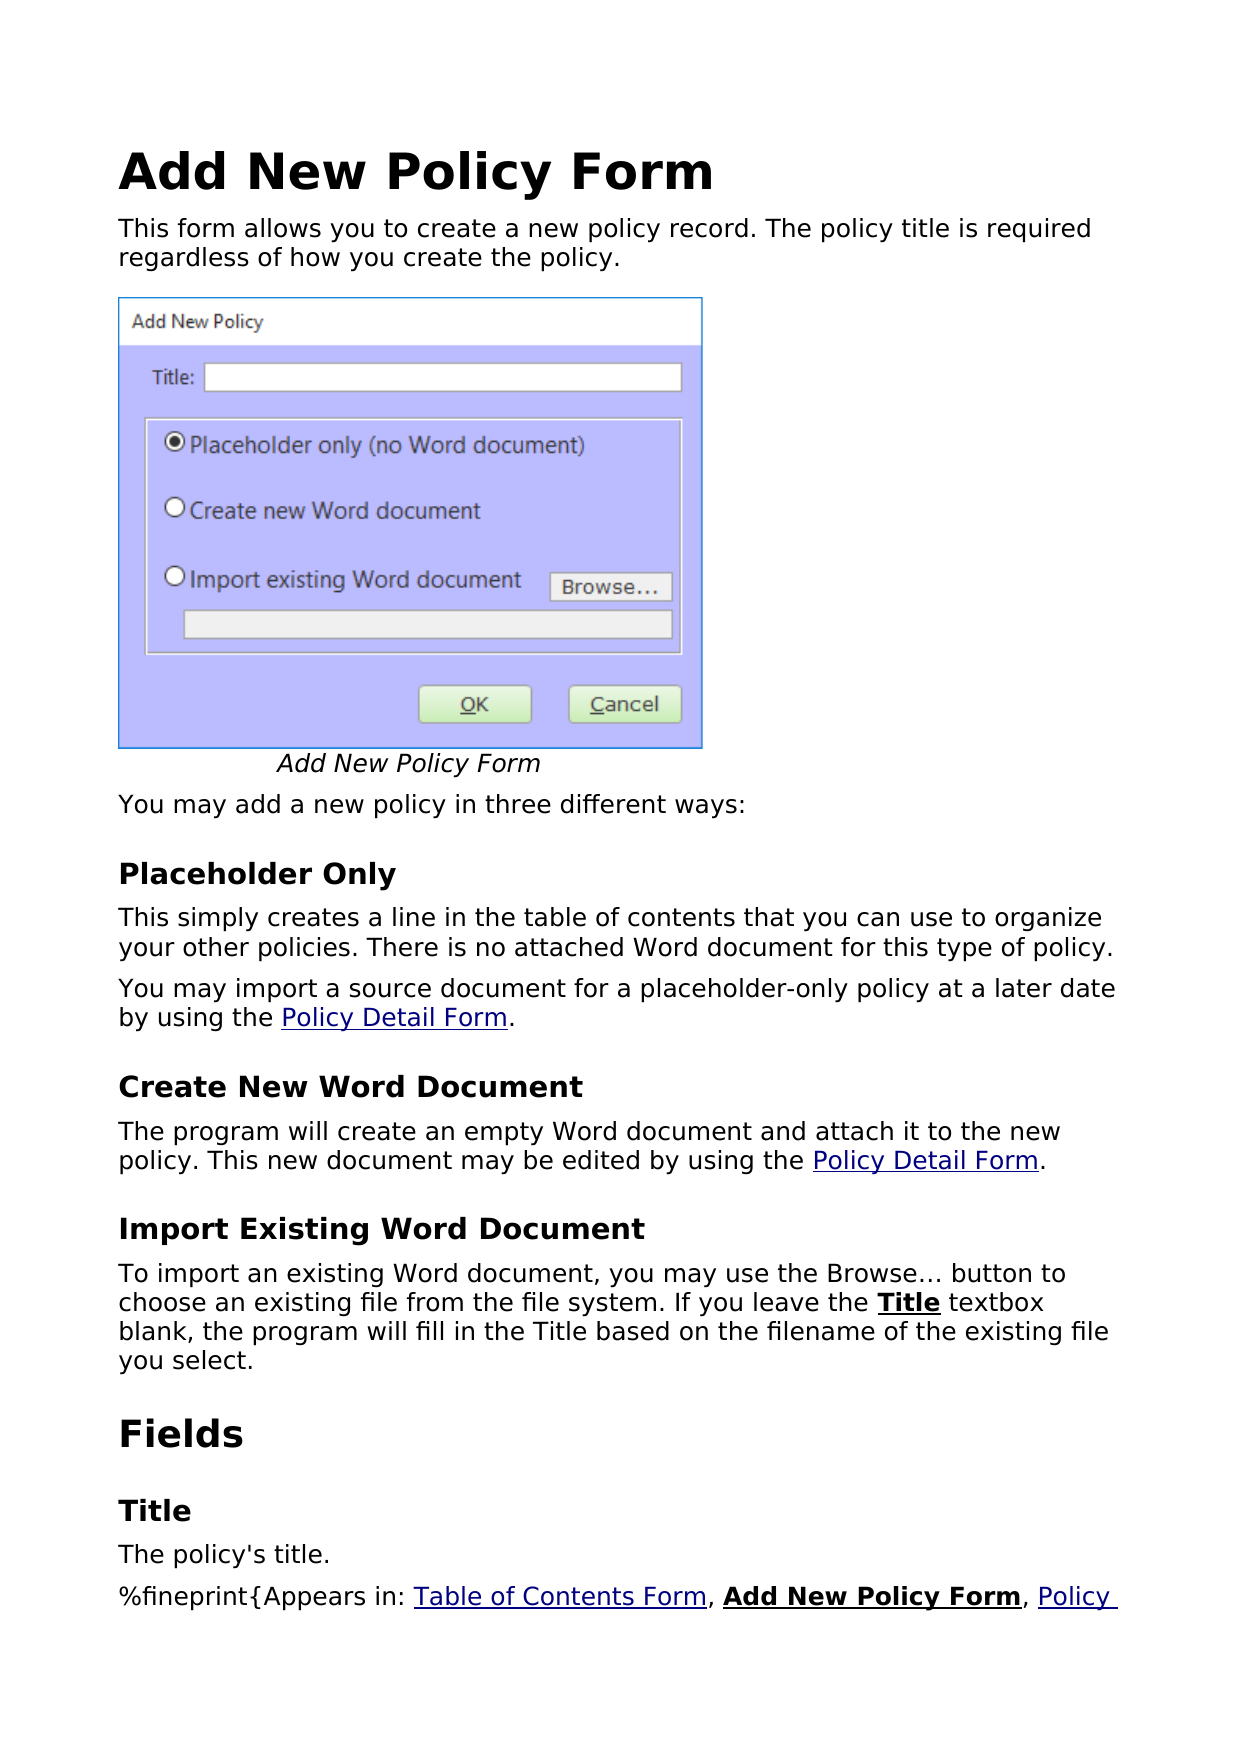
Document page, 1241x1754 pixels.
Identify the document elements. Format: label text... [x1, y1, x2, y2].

subtitle Add New Policy Form [118, 143, 1122, 201]
picture [118, 297, 703, 749]
subtitle Fields [118, 1413, 1122, 1457]
text The policy's title. [118, 1541, 1122, 1570]
text To import an existing Word document, you may use the Browse… button to choose an existing file from the file system. If you leave the Title textbox blank, the program will fill in the Title based on the filename of the existing file you select. [118, 1259, 1122, 1376]
subtitle Create New Word Document [118, 1070, 1122, 1104]
subtitle Title [118, 1494, 1122, 1528]
subtitle Placeholder Only [118, 857, 1122, 891]
text You may import a source document for a placeholder-only policy at a later date by using the Policy Detail Form. [118, 974, 1122, 1033]
text You may add a new policy in three different ways: [118, 790, 1122, 819]
text The program will create an empty Word document and attach it to the new policy. This new document may be edited by using the Policy Detail Form. [118, 1117, 1122, 1175]
subtitle Import Existing Word Document [118, 1212, 1122, 1246]
text This form allows you to create a new policy record. The policy title is required regardless of how you create the policy. [118, 214, 1122, 272]
text %fineprint{Appears in: Table of Contents Form, Add New Policy Form, Policy [118, 1582, 1122, 1612]
text This simply creates a line in the table of contents that you can use to organize your other policies. There is no attached Word document for this type of policy. [118, 903, 1122, 962]
text Add New Policy Form [118, 749, 702, 778]
